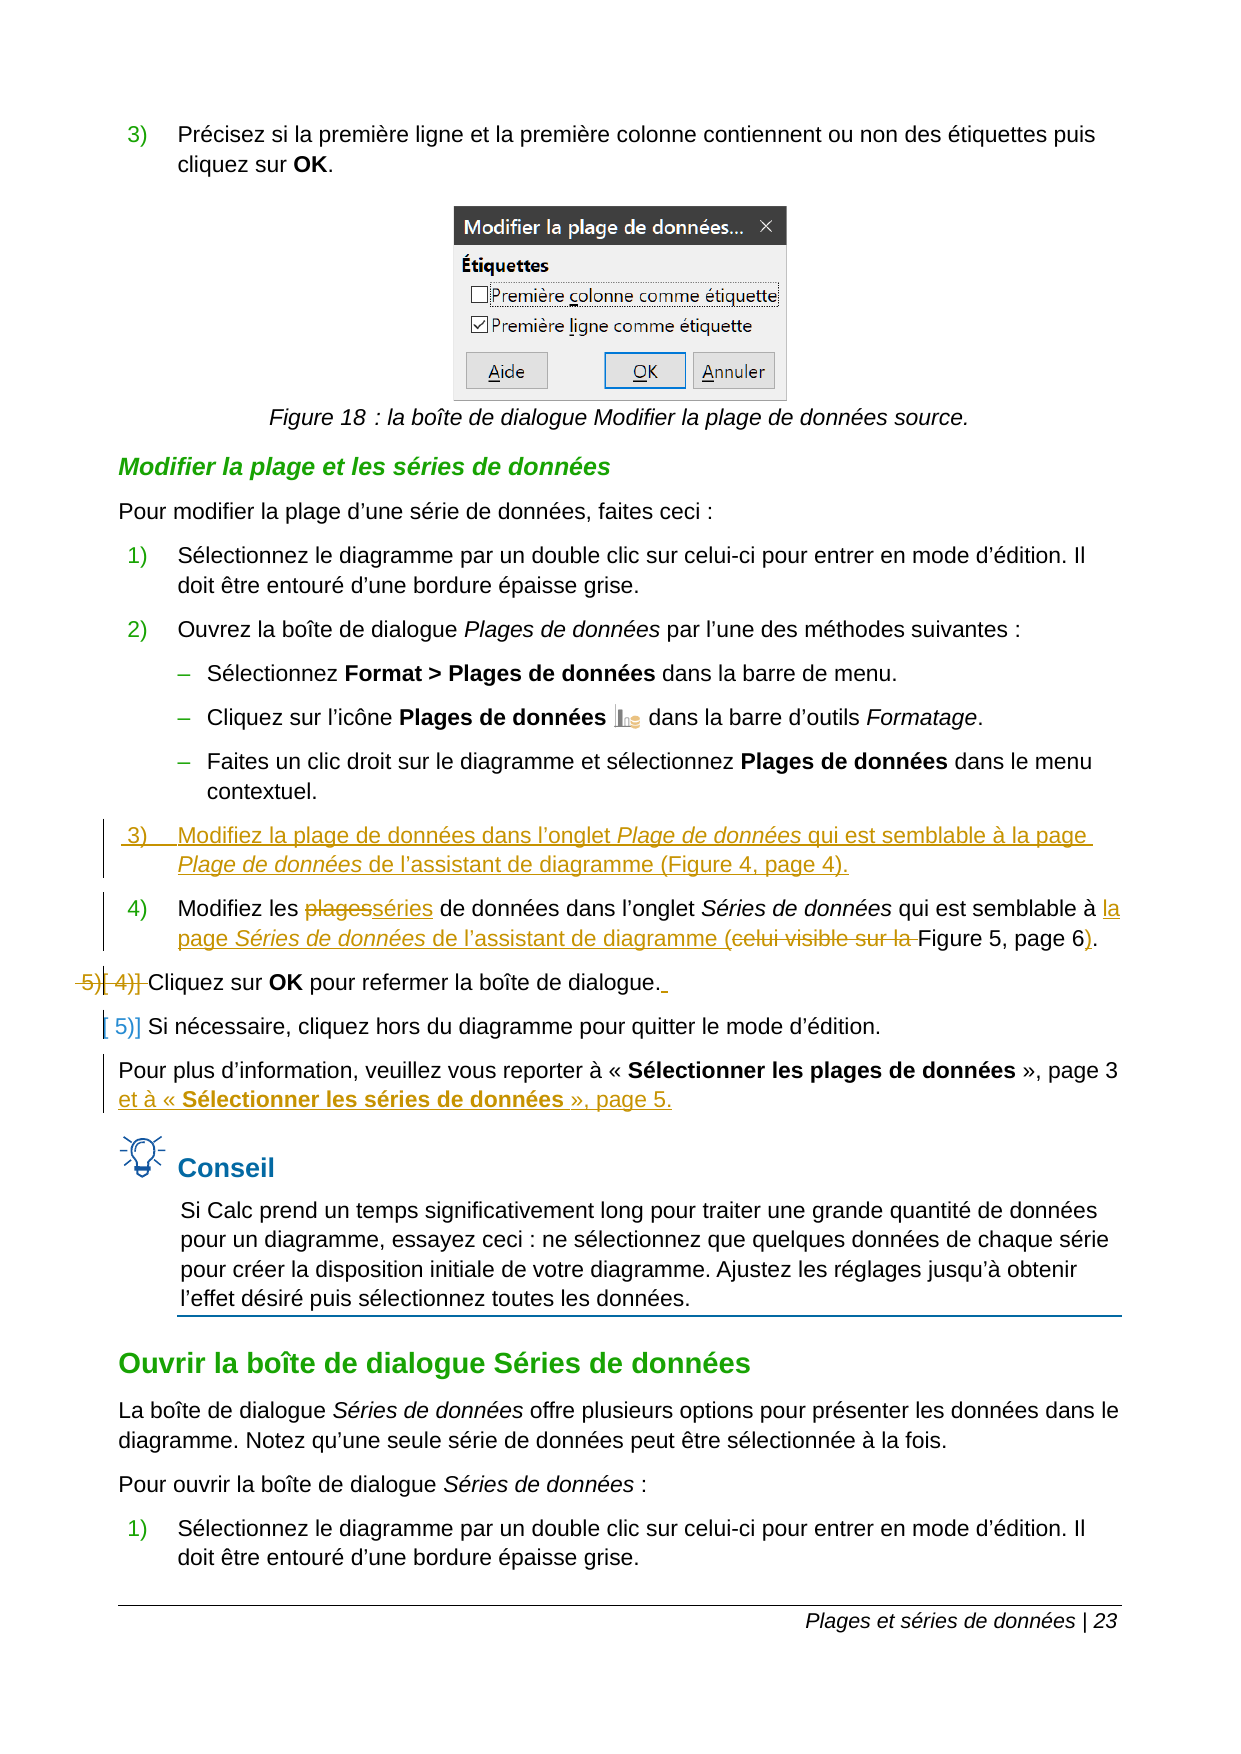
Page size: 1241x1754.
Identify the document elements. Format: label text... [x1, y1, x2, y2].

list dans la barre d’outils Formatage. [643, 701, 1122, 730]
list Modifiez la plage de données dans l’onglet Plage de données qui est semblable à la page Plage de données de l’assistant de diagramme (Figure 4, page 4). [148, 818, 1122, 877]
text Pour plus d’information, veuillez vous reporter à « Sélectionner les plages de données », page 3 et à « Sélectionner les séries de données », page 5. [118, 1054, 1122, 1113]
picture [612, 701, 643, 731]
text Pour ouvrir la boîte de dialogue Séries de données : [118, 1468, 1122, 1497]
text Pour modifier la plage d’une série de données, faites ceci : [118, 495, 1122, 525]
subtitle Ouvrir la boîte de dialogue Séries de données [118, 1346, 1122, 1379]
list Précisez si la première ligne et la première colonne contiennent ou non des étiquettes puis cliquez sur OK. [148, 118, 1122, 177]
list Ouvrez la boîte de dialogue Plages de données par l’une des méthodes suivantes : [148, 613, 1122, 642]
list Sélectionnez Format > Plages de données dans la barre de menu. [177, 657, 1122, 686]
list Conseil [118, 1135, 1122, 1183]
list Cliquez sur l’icône Plages de données [177, 701, 612, 730]
text La boîte de dialogue Séries de données offre plusieurs options pour présenter les données dans le diagramme. Notez qu’une seule série de données peut être sélectionnée à la fois. [118, 1394, 1122, 1453]
list Sélectionnez le diagramme par un double clic sur celui-ci pour entrer en mode d’édition. Il doit être entouré d’une bordure épaisse grise. [148, 1512, 1122, 1571]
list Faites un clic droit sur le diagramme et sélectionnez Plages de données dans le menu contextuel. [177, 745, 1122, 804]
text Figure 18 : la boîte de dialogue Modifier la plage de données source. [118, 401, 1122, 430]
subtitle Modifier la plage et les séries de données [118, 451, 1122, 480]
text Si Calc prend un temps significativement long pour traiter une grande quantité de données pour un diagramme, essayez ceci : ne sélectionnez que quelques données de chaque série pour créer la disposition initiale de votre diagramme. Ajustez les réglages jusqu’à obtenir l’effet désiré puis sélectionnez toutes les données. [177, 1191, 1122, 1315]
list Cliquez sur OK pour refermer la boîte de dialogue. Si nécessaire, cliquez hors du diagramme pour quitter le mode d’édition. [148, 966, 1122, 995]
list Sélectionnez le diagramme par un double clic sur celui-ci pour entrer en mode d’édition. Il doit être entouré d’une bordure épaisse grise. [148, 539, 1122, 598]
list Modifiez les séries de données dans l’onglet Séries de données qui est semblable à la page Séries de données de l’assistant de diagramme (Figure 5, page 6). [148, 892, 1122, 951]
picture [453, 206, 787, 401]
